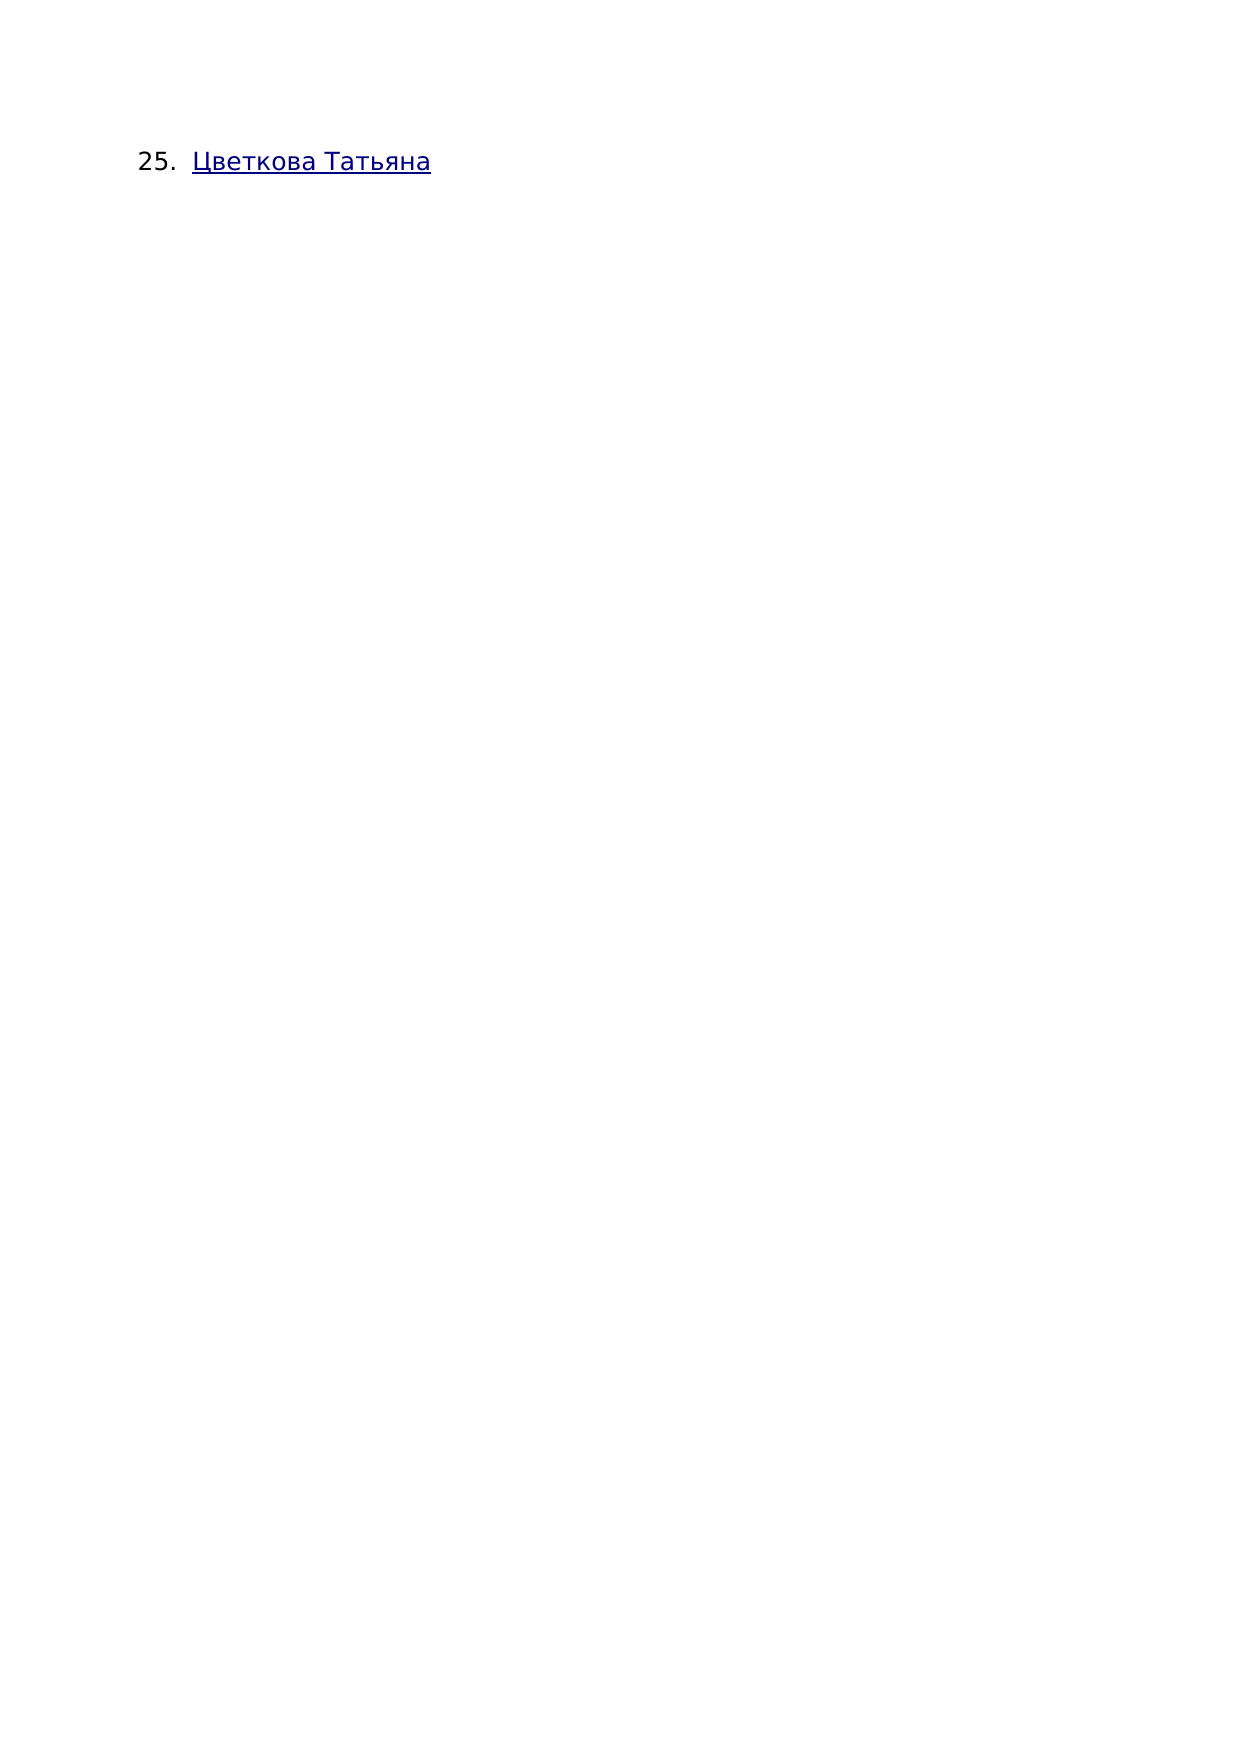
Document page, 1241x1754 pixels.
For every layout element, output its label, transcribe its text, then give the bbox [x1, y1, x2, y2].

list Цветкова Татьяна [177, 147, 1122, 206]
list [177, 118, 1122, 147]
